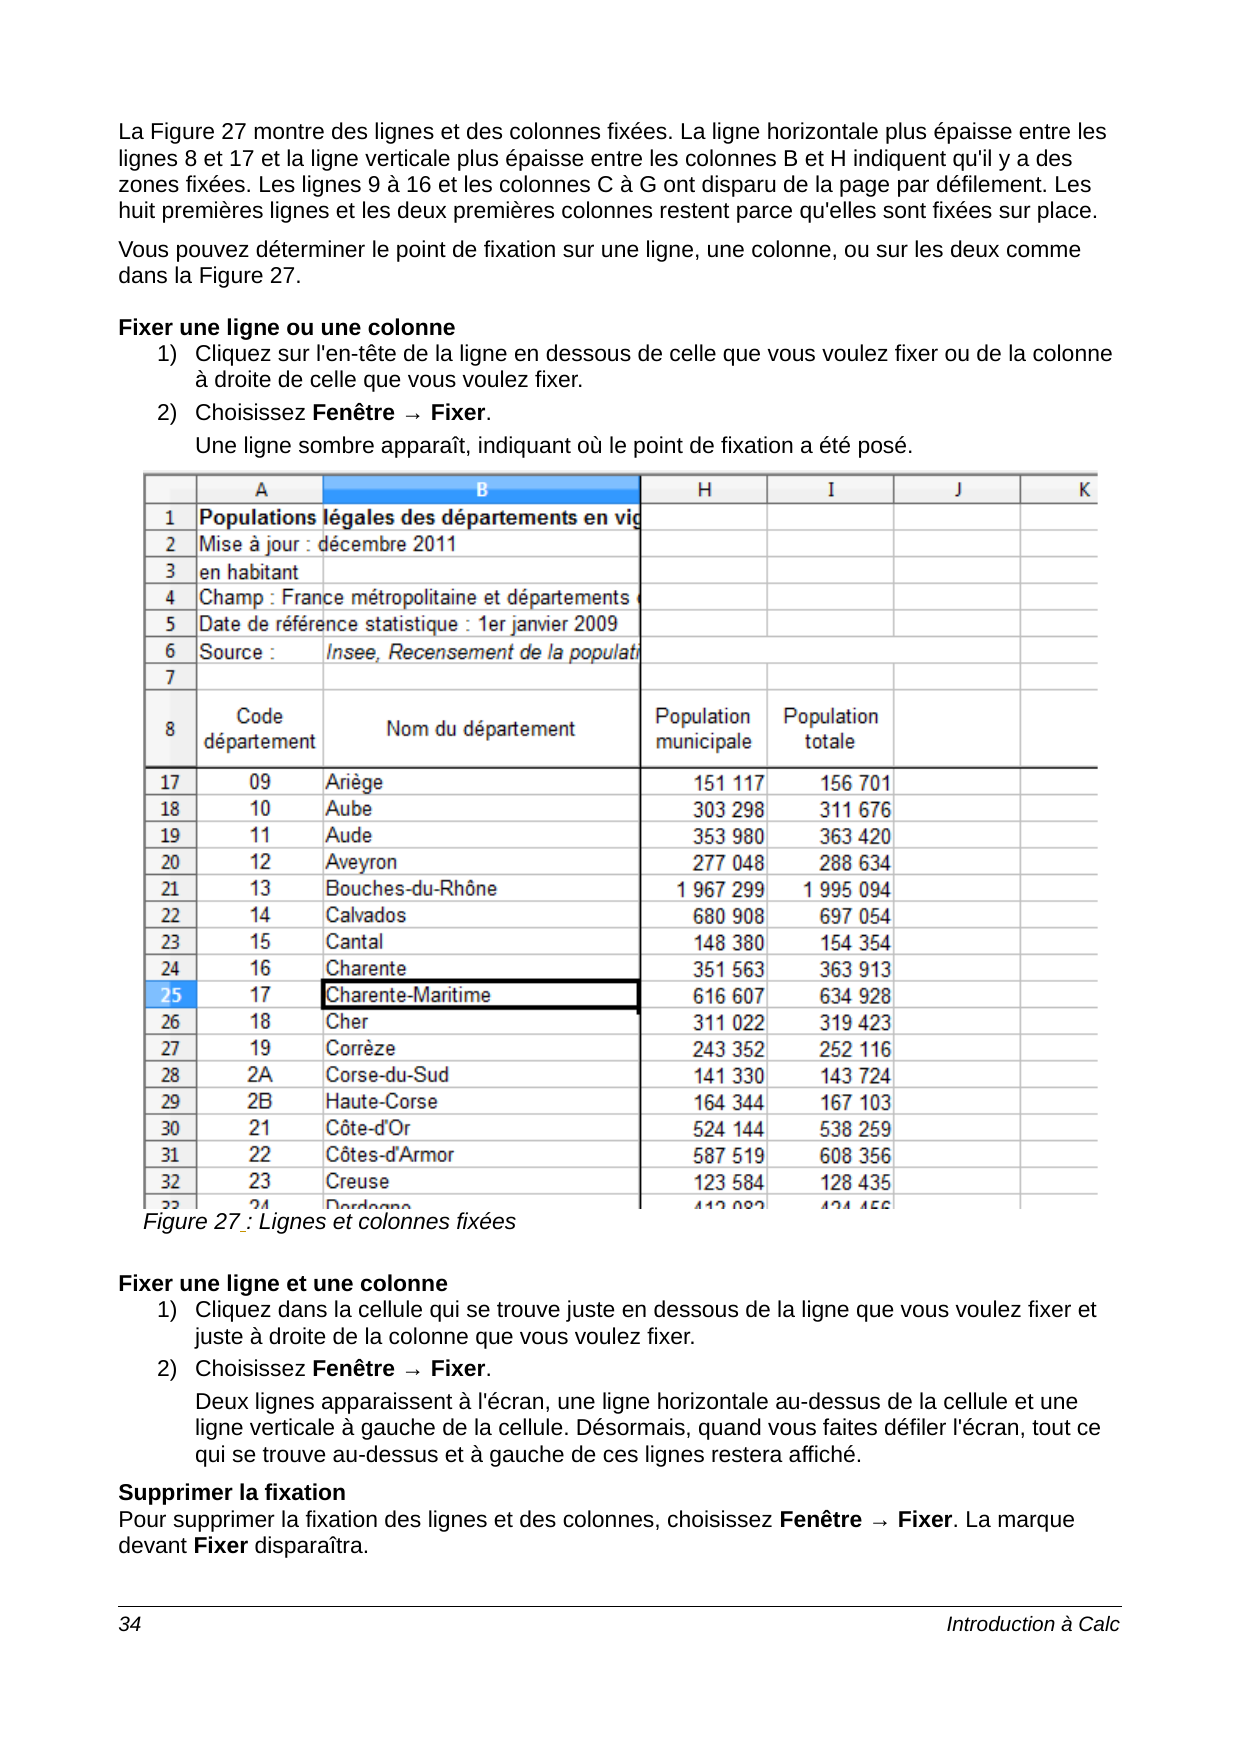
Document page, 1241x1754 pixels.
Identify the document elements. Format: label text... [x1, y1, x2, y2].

list Deux lignes apparaissent à l'écran, une ligne horizontale au-dessus de la cellule et une ligne verticale à gauche de la cellule. Désormais, quand vous faites défiler l'écran, tout ce qui se trouve au-dessus et à gauche de ces lignes restera affiché. [195, 1388, 1122, 1467]
text La Figure 27 montre des lignes et des colonnes fixées. La ligne horizontale plus épaisse entre les lignes 8 et 17 et la ligne verticale plus épaisse entre les colonnes B et H indiquent qu'il y a des zones fixées. Les lignes 9 à 16 et les colonnes C à G ont disparu de la page par défilement. Les huit premières lignes et les deux premières colonnes restent parce qu'elles sont fixées sur place. [118, 118, 1122, 223]
list Choisissez Fenêtre → Fixer. [177, 1355, 1122, 1382]
text Vous pouvez déterminer le point de fixation sur une ligne, une colonne, ou sur les deux comme dans la Figure 27. [118, 236, 1122, 289]
list Cliquez dans la cellule qui se trouve juste en dessous de la ligne que vous voulez fixer et juste à droite de la colonne que vous voulez fixer. [177, 1296, 1122, 1349]
picture [143, 470, 1098, 1209]
text Figure 27 : Lignes et colonnes fixées [143, 1209, 1097, 1234]
list Une ligne sombre apparaît, indiquant où le point de fixation a été posé. [195, 432, 1122, 458]
text Fixer une ligne ou une colonne [118, 314, 1122, 340]
text Fixer une ligne et une colonne [118, 1270, 1122, 1296]
list Cliquez sur l'en-tête de la ligne en dessous de celle que vous voulez fixer ou de la colonne à droite de celle que vous voulez fixer. [177, 340, 1122, 393]
text Supprimer la fixation [118, 1479, 1122, 1506]
list Choisissez Fenêtre → Fixer. [177, 399, 1122, 425]
text Pour supprimer la fixation des lignes et des colonnes, choisissez Fenêtre → Fixer. La marque devant Fixer disparaîtra. [118, 1506, 1122, 1558]
